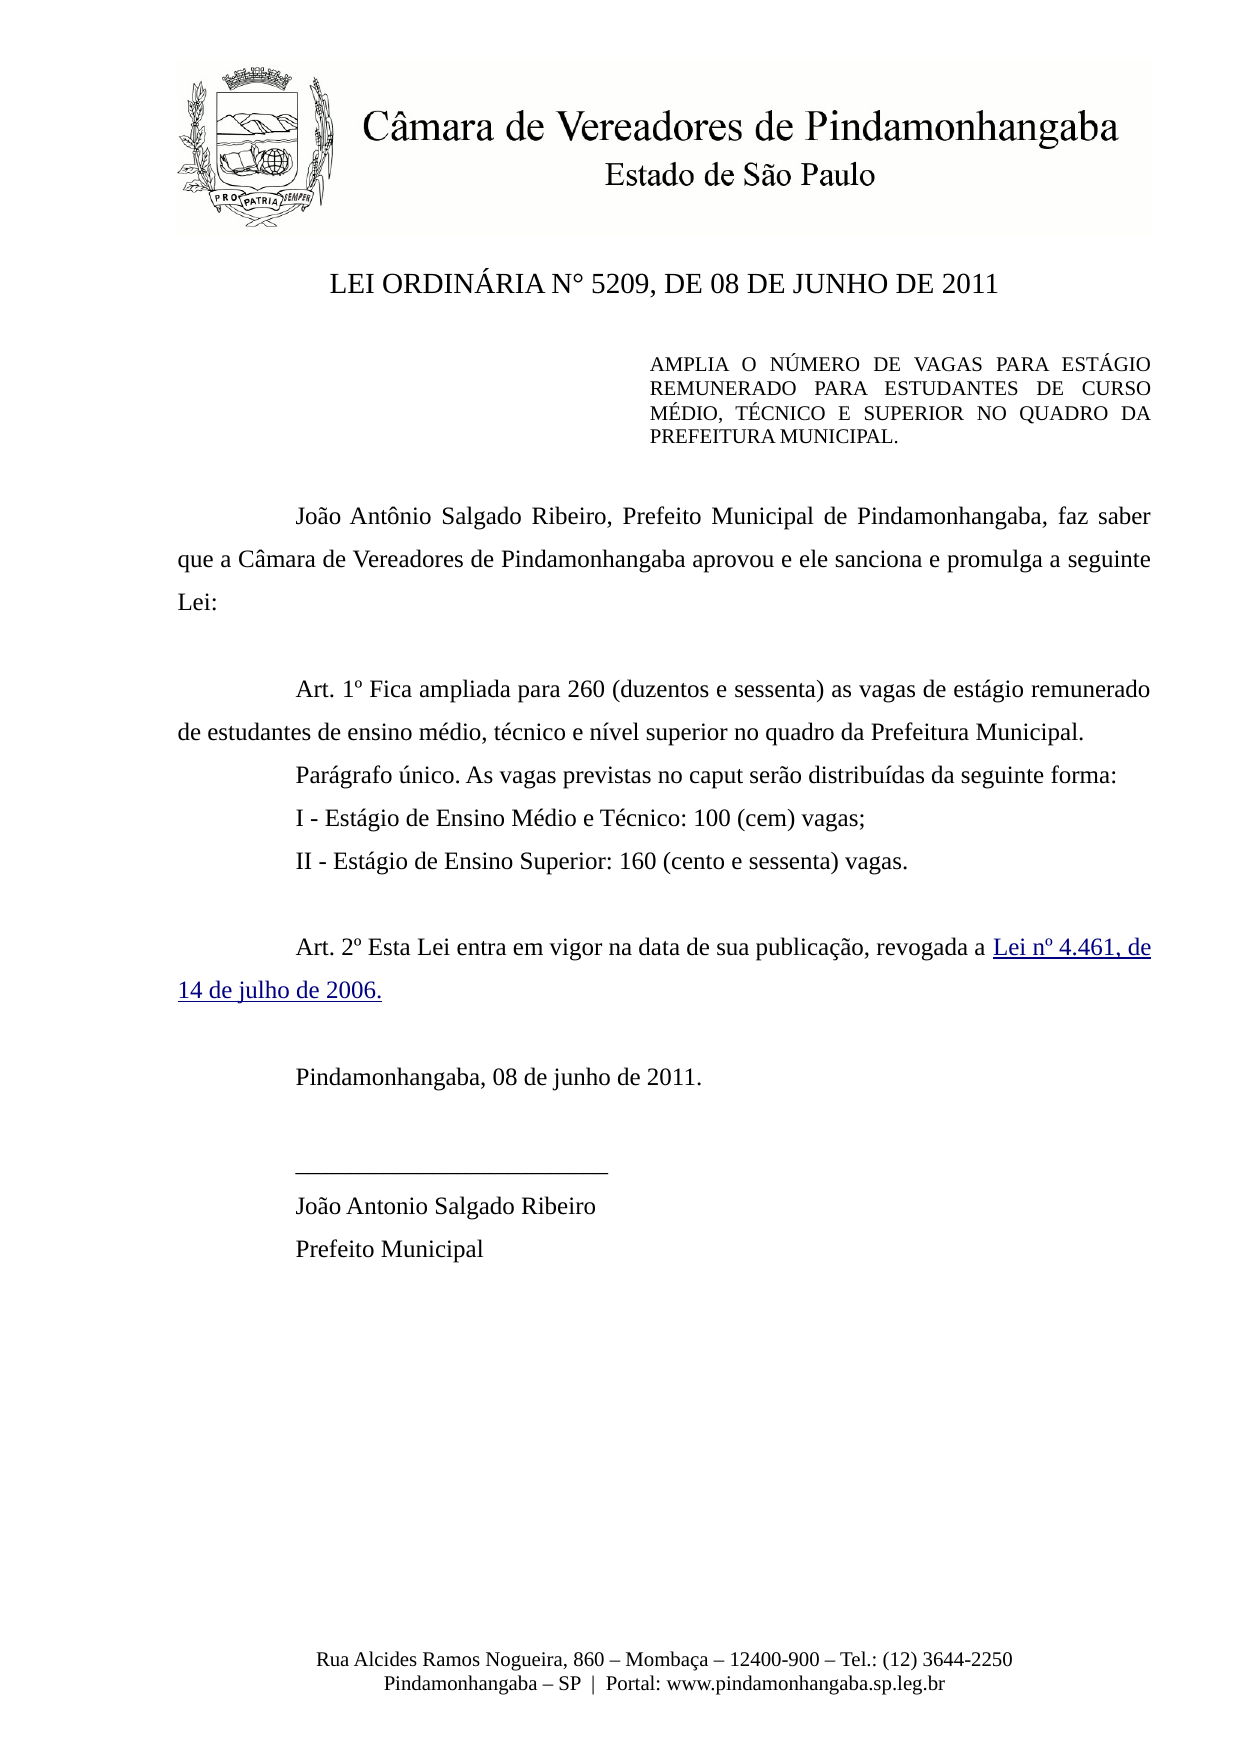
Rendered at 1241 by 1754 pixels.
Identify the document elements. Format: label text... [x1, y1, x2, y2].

text AMPLIA O NÚMERO DE VAGAS PARA ESTÁGIO REMUNERADO PARA ESTUDANTES DE CURSO MÉDIO, TÉCNICO E SUPERIOR NO QUADRO DA PREFEITURA MUNICIPAL. [649, 352, 1152, 448]
text I - Estágio de Ensino Médio e Técnico: 100 (cem) vagas; [177, 803, 1152, 832]
text Parágrafo único. As vagas previstas no caput serão distribuídas da seguinte forma: [177, 760, 1152, 789]
text João Antônio Salgado Ribeiro, Prefeito Municipal de Pindamonhangaba, faz saber que a Câmara de Vereadores de Pindamonhangaba aprovou e ele sanciona e promulga a seguinte Lei: [177, 501, 1152, 616]
text LEI ORDINÁRIA N° 5209, de 08 de junho de 2011 [177, 266, 1152, 299]
text Art. 1º Fica ampliada para 260 (duzentos e sessenta) as vagas de estágio remunerado de estudantes de ensino médio, técnico e nível superior no quadro da Prefeitura Municipal. [177, 674, 1152, 746]
text João Antonio Salgado Ribeiro [177, 1191, 1152, 1220]
picture [177, 59, 1152, 236]
text Prefeito Municipal [177, 1234, 1152, 1263]
text II - Estágio de Ensino Superior: 160 (cento e sessenta) vagas. [177, 846, 1152, 875]
text _________________________ [177, 1148, 1152, 1177]
text Art. 2º Esta Lei entra em vigor na data de sua publicação, revogada a Lei nº 4.461, de 14 de julho de 2006. [177, 932, 1152, 1004]
text Pindamonhangaba, 08 de junho de 2011. [177, 1062, 1152, 1091]
